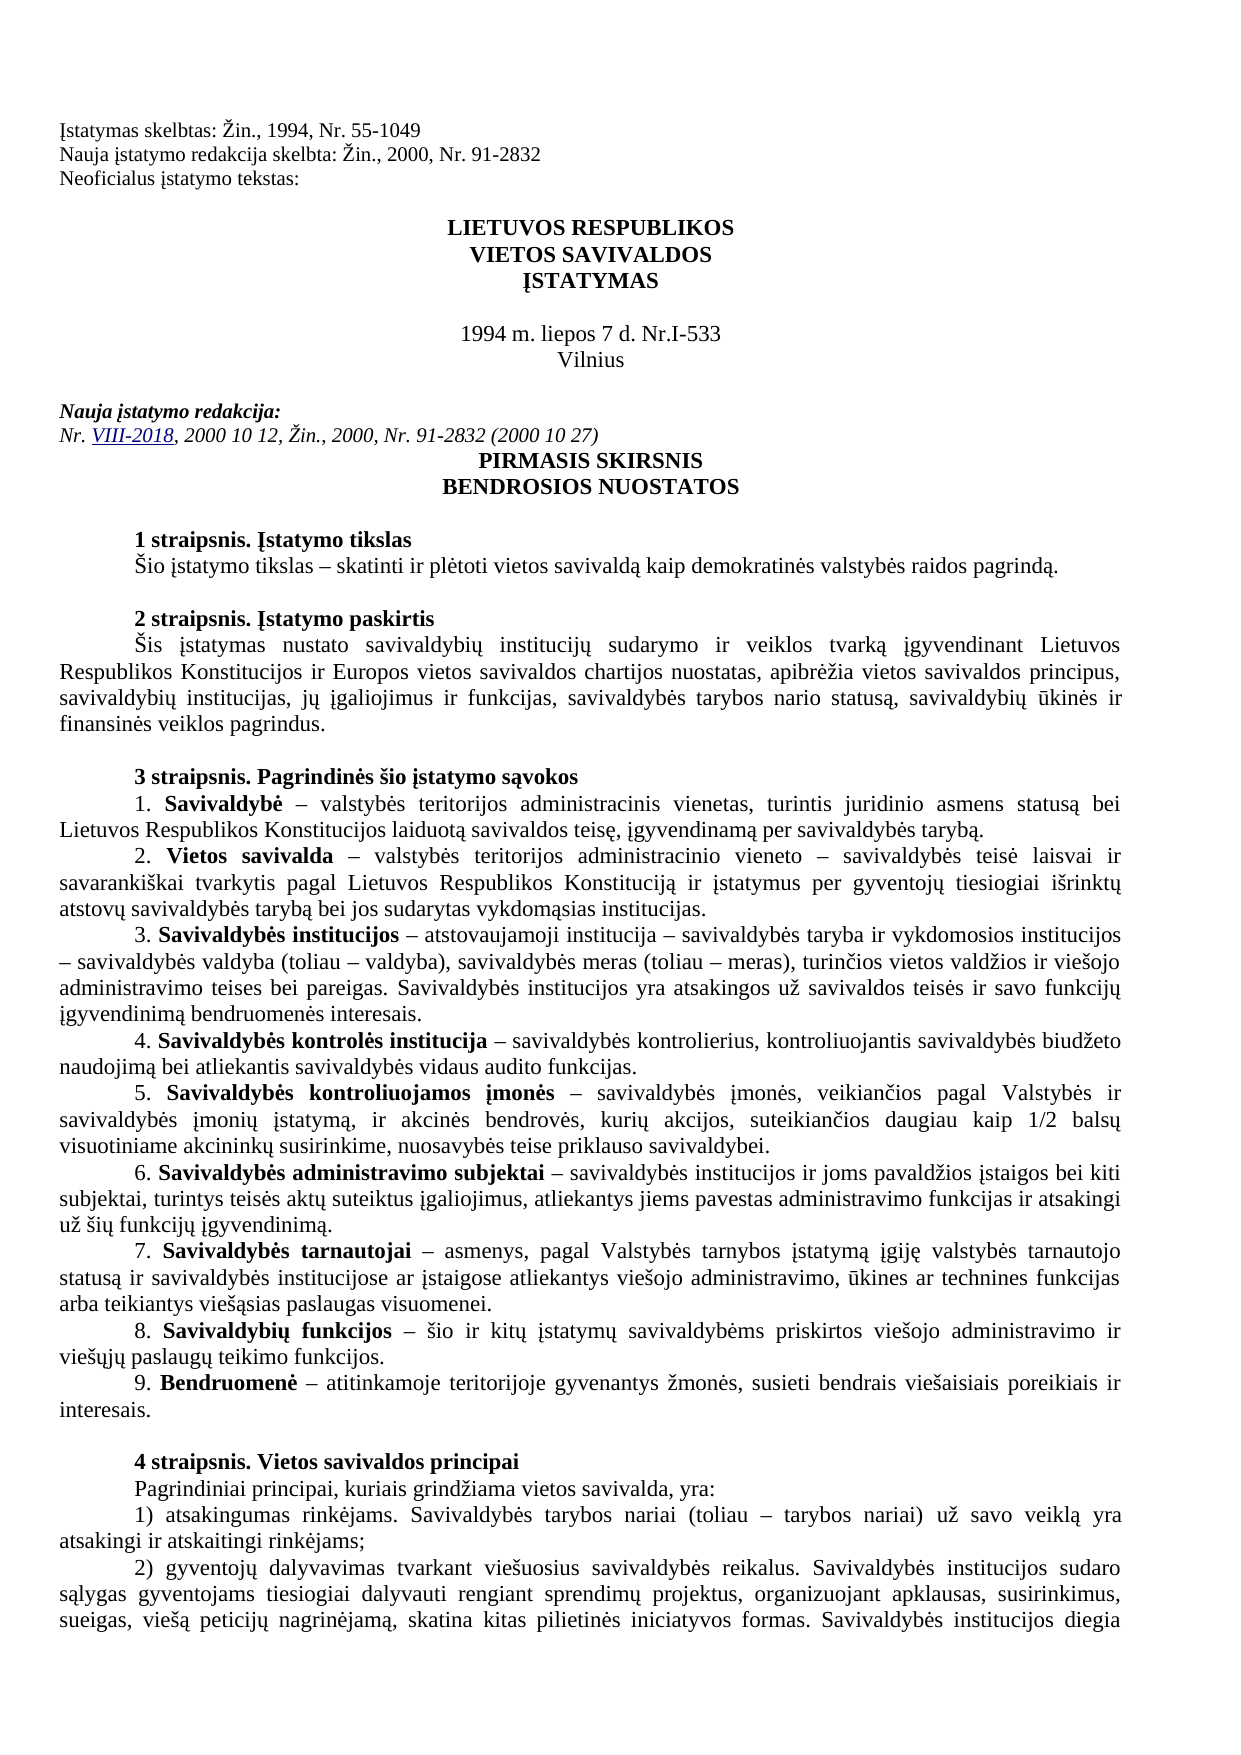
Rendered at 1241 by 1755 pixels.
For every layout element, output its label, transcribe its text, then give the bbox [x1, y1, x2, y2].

text ĮSTATYMAS [59, 267, 1122, 293]
text 1) atsakingumas rinkėjams. Savivaldybės tarybos nariai (toliau – tarybos nariai) už savo veiklą yra atsakingi ir atskaitingi rinkėjams; [59, 1501, 1122, 1554]
text Šis įstatymas nustato savivaldybių institucijų sudarymo ir veiklos tvarką įgyvendinant Lietuvos Respublikos Konstitucijos ir Europos vietos savivaldos chartijos nuostatas, apibrėžia vietos savivaldos principus, savivaldybių institucijas, jų įgaliojimus ir funkcijas, savivaldybės tarybos nario statusą, savivaldybių ūkinės ir finansinės veiklos pagrindus. [59, 631, 1122, 737]
text 8. Savivaldybių funkcijos – šio ir kitų įstatymų savivaldybėms priskirtos viešojo administravimo ir viešųjų paslaugų teikimo funkcijos. [59, 1317, 1122, 1369]
text BENDROSIOS NUOSTATOS [59, 473, 1122, 500]
text Pagrindiniai principai, kuriais grindžiama vietos savivalda, yra: [59, 1475, 1122, 1501]
text 3 straipsnis. Pagrindinės šio įstatymo sąvokos [59, 763, 1122, 789]
text 9. Bendruomenė – atitinkamoje teritorijoje gyvenantys žmonės, susieti bendrais viešaisiais poreikiais ir interesais. [59, 1369, 1122, 1422]
text PIRMASIS SKIRSNIS [59, 447, 1122, 473]
text 1994 m. liepos 7 d. Nr.I-533 [59, 320, 1122, 346]
text Nr. VIII-2018, 2000 10 12, Žin., 2000, Nr. 91-2832 (2000 10 27) [59, 423, 1122, 447]
text 4. Savivaldybės kontrolės institucija – savivaldybės kontrolierius, kontroliuojantis savivaldybės biudžeto naudojimą bei atliekantis savivaldybės vidaus audito funkcijas. [59, 1027, 1122, 1079]
text Šio įstatymo tikslas – skatinti ir plėtoti vietos savivaldą kaip demokratinės valstybės raidos pagrindą. [59, 552, 1122, 579]
text Nauja įstatymo redakcija: [59, 399, 1122, 423]
text 2) gyventojų dalyvavimas tvarkant viešuosius savivaldybės reikalus. Savivaldybės institucijos sudaro sąlygas gyventojams tiesiogiai dalyvauti rengiant sprendimų projektus, organizuojant apklausas, susirinkimus, sueigas, viešą peticijų nagrinėjamą, skatina kitas pilietinės iniciatyvos formas. Savivaldybės institucijos diegia [59, 1554, 1122, 1633]
text Neoficialus įstatymo tekstas: [59, 166, 1122, 190]
text Nauja įstatymo redakcija skelbta: Žin., 2000, Nr. 91-2832 [59, 142, 1122, 166]
text Įstatymas skelbtas: Žin., 1994, Nr. 55-1049 [59, 118, 1122, 142]
text 1 straipsnis. Įstatymo tikslas [59, 526, 1122, 552]
text 1. Savivaldybė – valstybės teritorijos administracinis vienetas, turintis juridinio asmens statusą bei Lietuvos Respublikos Konstitucijos laiduotą savivaldos teisę, įgyvendinamą per savivaldybės tarybą. [59, 789, 1122, 842]
text 5. Savivaldybės kontroliuojamos įmonės – savivaldybės įmonės, veikiančios pagal Valstybės ir savivaldybės įmonių įstatymą, ir akcinės bendrovės, kurių akcijos, suteikiančios daugiau kaip 1/2 balsų visuotiniame akcininkų susirinkime, nuosavybės teise priklauso savivaldybei. [59, 1079, 1122, 1158]
text Vilnius [59, 346, 1122, 372]
text LIETUVOS RESPUBLIKOS [59, 214, 1122, 241]
text 3. Savivaldybės institucijos – atstovaujamoji institucija – savivaldybės taryba ir vykdomosios institucijos – savivaldybės valdyba (toliau – valdyba), savivaldybės meras (toliau – meras), turinčios vietos valdžios ir viešojo administravimo teises bei pareigas. Savivaldybės institucijos yra atsakingos už savivaldos teisės ir savo funkcijų įgyvendinimą bendruomenės interesais. [59, 921, 1122, 1027]
text 2. Vietos savivalda – valstybės teritorijos administracinio vieneto – savivaldybės teisė laisvai ir savarankiškai tvarkytis pagal Lietuvos Respublikos Konstituciją ir įstatymus per gyventojų tiesiogiai išrinktų atstovų savivaldybės tarybą bei jos sudarytas vykdomąsias institucijas. [59, 842, 1122, 921]
text 4 straipsnis. Vietos savivaldos principai [59, 1448, 1122, 1475]
text 7. Savivaldybės tarnautojai – asmenys, pagal Valstybės tarnybos įstatymą įgiję valstybės tarnautojo statusą ir savivaldybės institucijose ar įstaigose atliekantys viešojo administravimo, ūkines ar technines funkcijas arba teikiantys viešąsias paslaugas visuomenei. [59, 1238, 1122, 1317]
text 2 straipsnis. Įstatymo paskirtis [59, 605, 1122, 631]
text VIETOS SAVIVALDOS [59, 241, 1122, 267]
text 6. Savivaldybės administravimo subjektai – savivaldybės institucijos ir joms pavaldžios įstaigos bei kiti subjektai, turintys teisės aktų suteiktus įgaliojimus, atliekantys jiems pavestas administravimo funkcijas ir atsakingi už šių funkcijų įgyvendinimą. [59, 1158, 1122, 1238]
